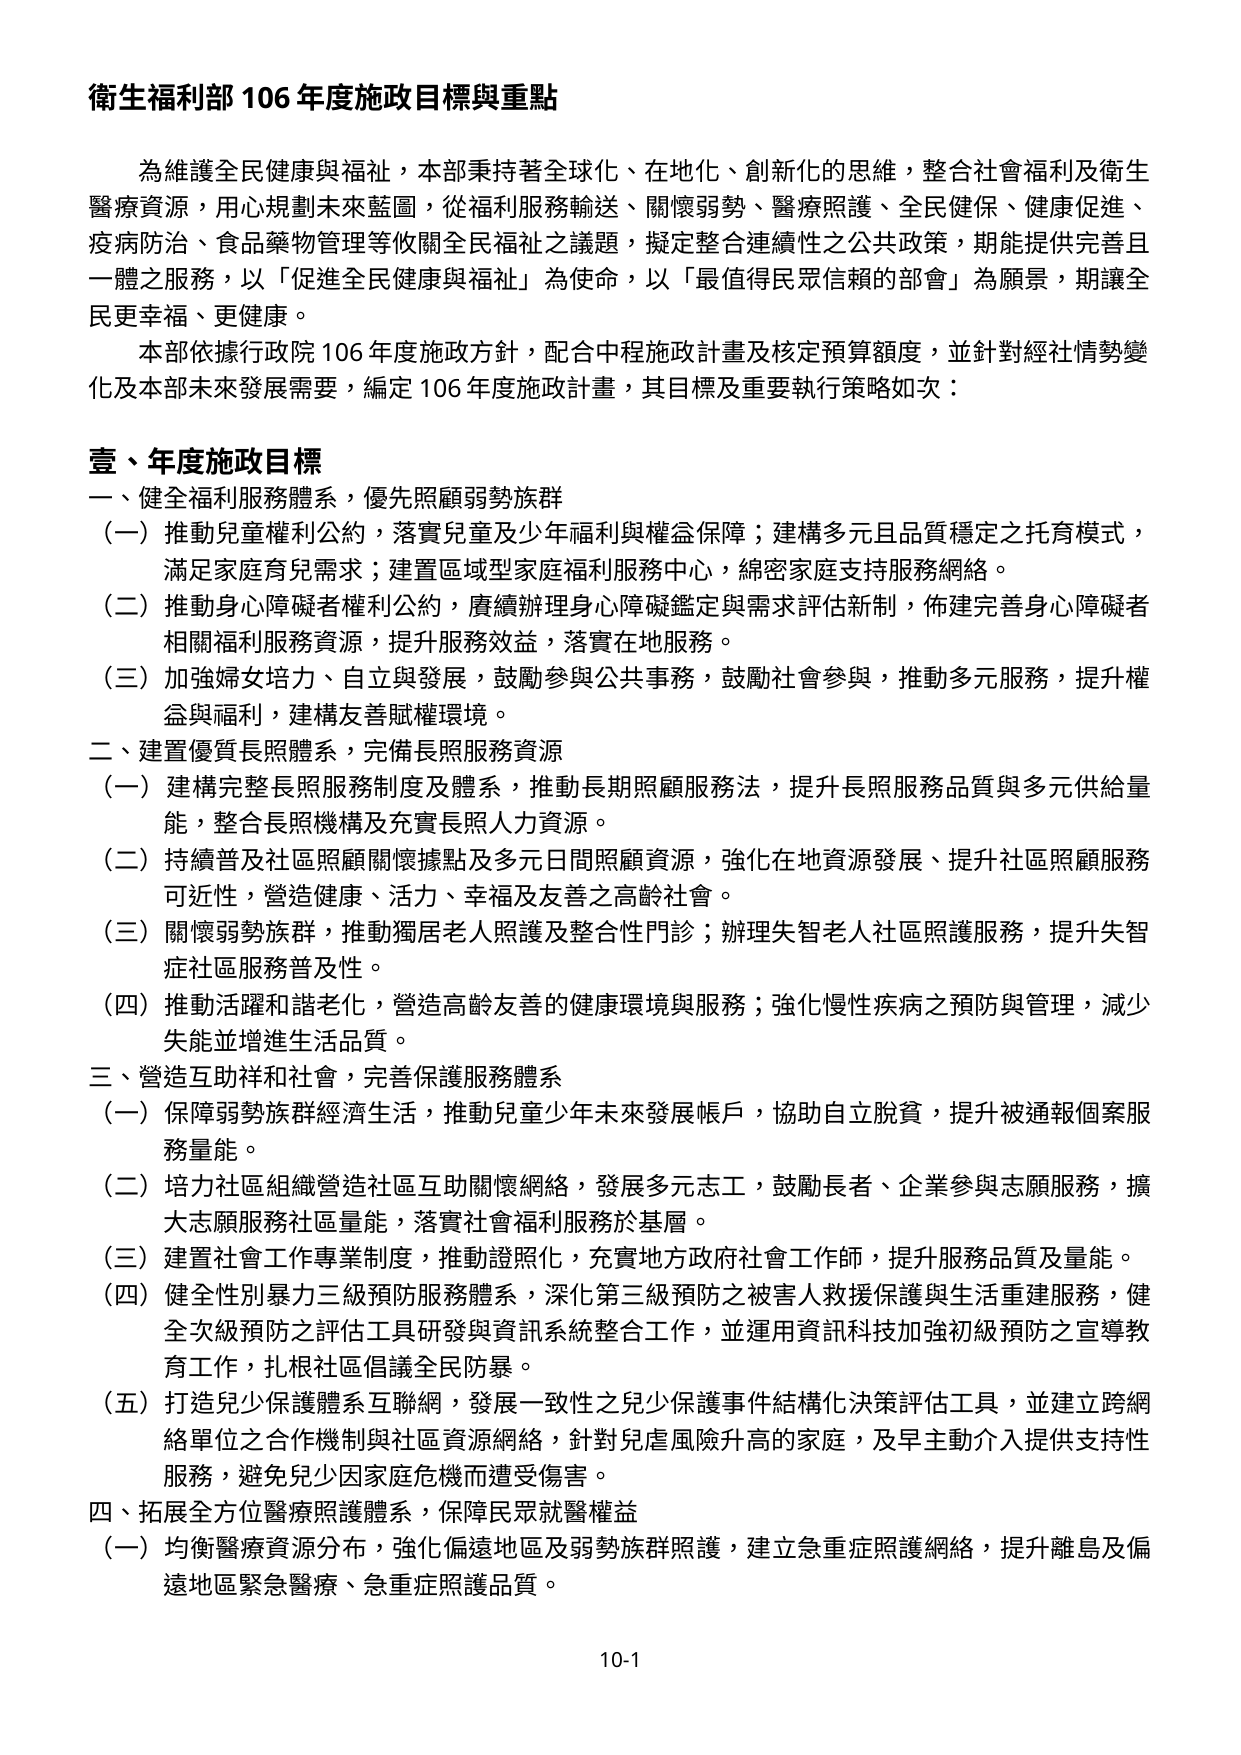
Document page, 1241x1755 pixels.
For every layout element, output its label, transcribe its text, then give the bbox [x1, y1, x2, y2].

text （五）打造兒少保護體系互聯網，發展一致性之兒少保護事件結構化決策評估工具，並建立跨網絡單位之合作機制與社區資源網絡，針對兒虐風險升高的家庭，及早主動介入提供支持性服務，避免兒少因家庭危機而遭受傷害。 [89, 1384, 1152, 1493]
text （一）均衡醫療資源分布，強化偏遠地區及弱勢族群照護，建立急重症照護網絡，提升離島及偏遠地區緊急醫療、急重症照護品質。 [89, 1529, 1152, 1601]
text （三）關懷弱勢族群，推動獨居老人照護及整合性門診；辦理失智老人社區照護服務，提升失智症社區服務普及性。 [89, 913, 1152, 985]
text （一）保障弱勢族群經濟生活，推動兒童少年未來發展帳戶，協助自立脫貧，提升被通報個案服務量能。 [89, 1094, 1152, 1166]
text （三）加強婦女培力、自立與發展，鼓勵參與公共事務，鼓勵社會參與，推動多元服務，提升權益與福利，建構友善賦權環境。 [89, 659, 1152, 731]
text 四、拓展全方位醫療照護體系，保障民眾就醫權益 [89, 1493, 1152, 1529]
text （二）持續普及社區照顧關懷據點及多元日間照顧資源，強化在地資源發展、提升社區照顧服務可近性，營造健康、活力、幸福及友善之高齡社會。 [89, 840, 1152, 913]
text （四）推動活躍和諧老化，營造高齡友善的健康環境與服務；強化慢性疾病之預防與管理，減少失能並增進生活品質。 [89, 985, 1152, 1058]
text （四）健全性別暴力三級預防服務體系，深化第三級預防之被害人救援保護與生活重建服務，健全次級預防之評估工具研發與資訊系統整合工作，並運用資訊科技加強初級預防之宣導教育工作，扎根社區倡議全民防暴。 [89, 1275, 1152, 1384]
text （二）推動身心障礙者權利公約，賡續辦理身心障礙鑑定與需求評估新制，佈建完善身心障礙者相關福利服務資源，提升服務效益，落實在地服務。 [89, 586, 1152, 659]
text （一）推動兒童權利公約，落實兒童及少年福利與權益保障；建構多元且品質穩定之托育模式，滿足家庭育兒需求；建置區域型家庭福利服務中心，綿密家庭支持服務網絡。 [89, 514, 1152, 586]
text 壹、年度施政目標 [89, 439, 1152, 481]
text （二）培力社區組織營造社區互助關懷網絡，發展多元志工，鼓勵長者、企業參與志願服務，擴大志願服務社區量能，落實社會福利服務於基層。 [89, 1166, 1152, 1239]
text 本部依據行政院106年度施政方針，配合中程施政計畫及核定預算額度，並針對經社情勢變化及本部未來發展需要，編定106年度施政計畫，其目標及重要執行策略如次： [89, 332, 1152, 405]
text 為維護全民健康與福祉，本部秉持著全球化、在地化、創新化的思維，整合社會福利及衛生醫療資源，用心規劃未來藍圖，從福利服務輸送、關懷弱勢、醫療照護、全民健保、健康促進、疫病防治、食品藥物管理等攸關全民福祉之議題，擬定整合連續性之公共政策，期能提供完善且一體之服務，以「促進全民健康與福祉」為使命，以「最值得民眾信賴的部會」為願景，期讓全民更幸福、更健康。 [89, 151, 1152, 332]
text 一、健全福利服務體系，優先照顧弱勢族群 [89, 481, 1152, 514]
text 三、營造互助祥和社會，完善保護服務體系 [89, 1058, 1152, 1094]
text 二、建置優質長照體系，完備長照服務資源 [89, 731, 1152, 768]
text （三）建置社會工作專業制度，推動證照化，充實地方政府社會工作師，提升服務品質及量能。 [89, 1239, 1152, 1275]
text 衛生福利部106年度施政目標與重點 [89, 75, 1152, 117]
text （一）建構完整長照服務制度及體系，推動長期照顧服務法，提升長照服務品質與多元供給量能，整合長照機構及充實長照人力資源。 [89, 768, 1152, 840]
